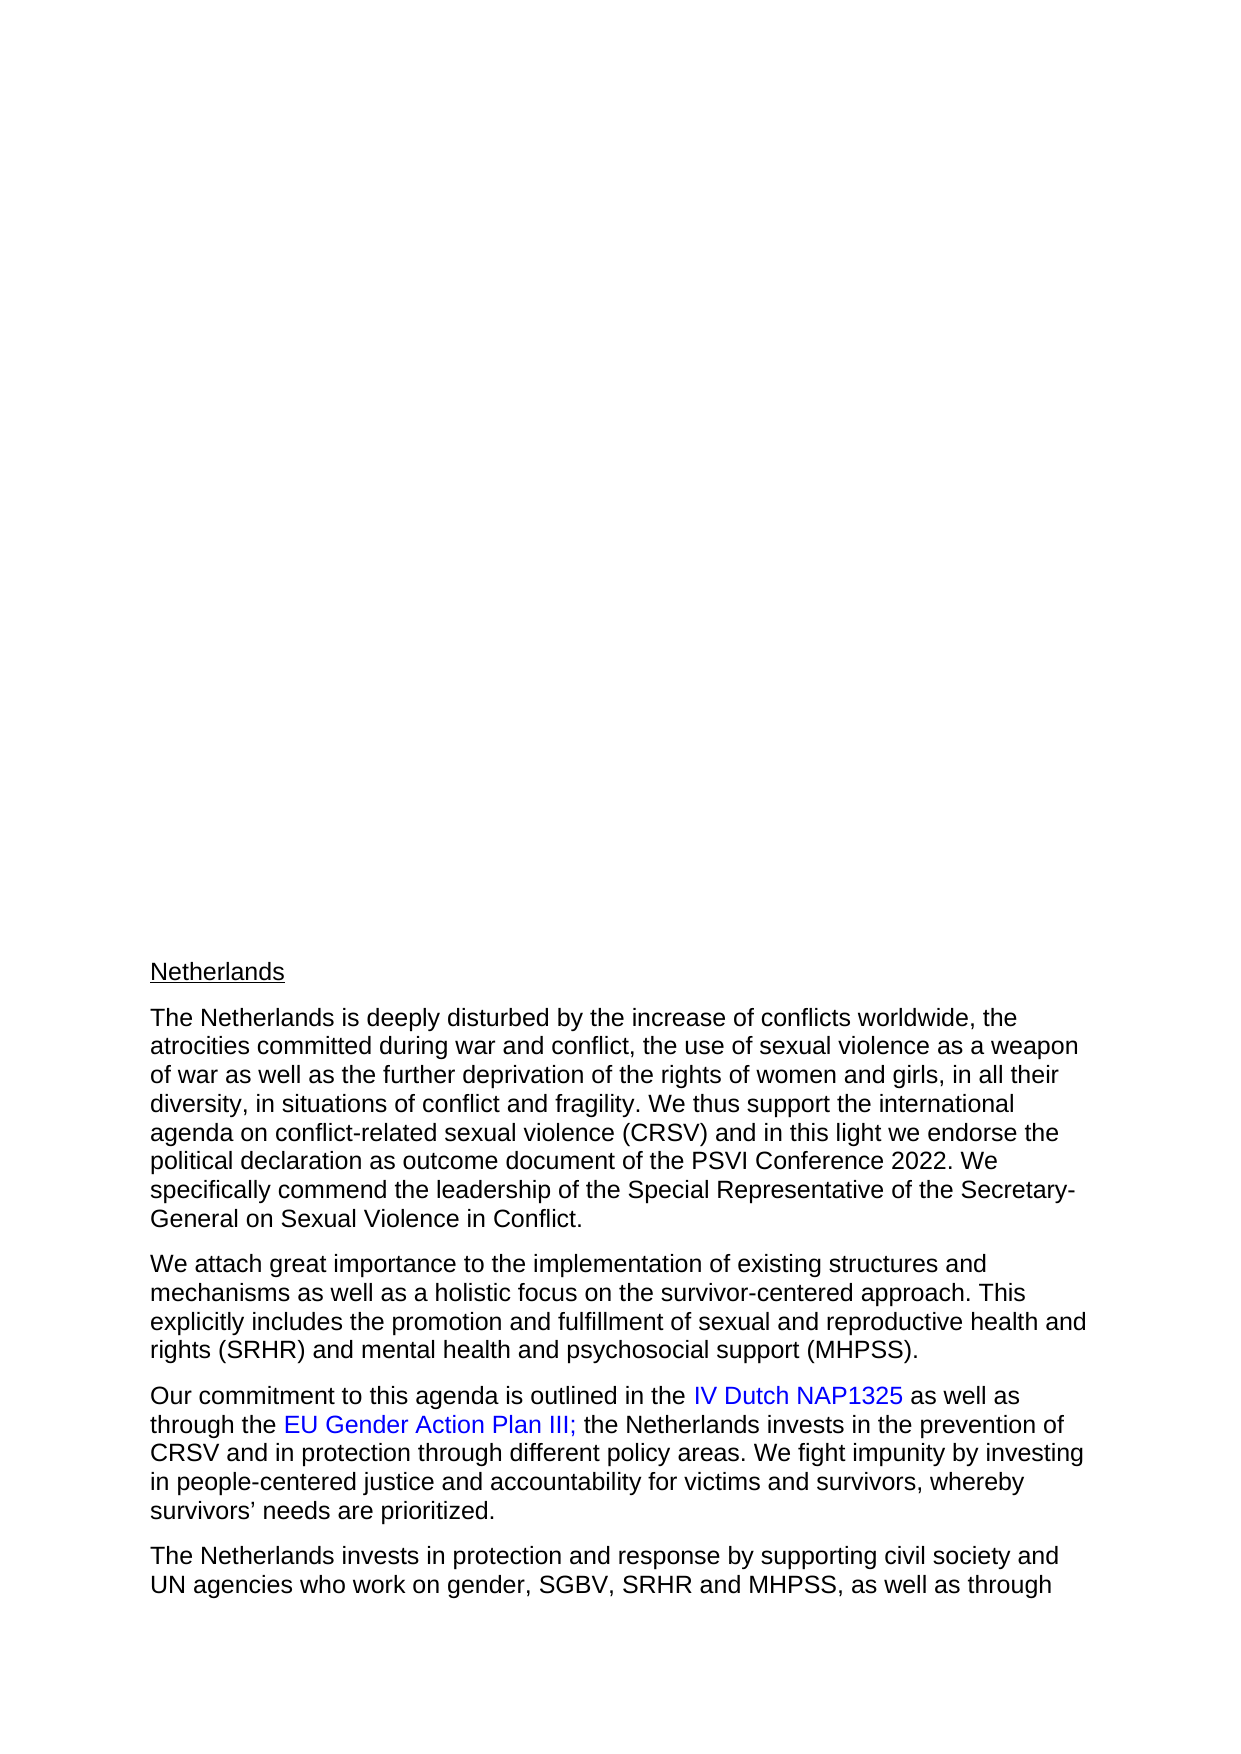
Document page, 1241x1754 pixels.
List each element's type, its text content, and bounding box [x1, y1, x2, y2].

text The Netherlands is deeply disturbed by the increase of conflicts worldwide, the atrocities committed during war and conflict, the use of sexual violence as a weapon of war as well as the further deprivation of the rights of women and girls, in all their diversity, in situations of conflict and fragility. We thus support the international agenda on conflict-related sexual violence (CRSV) and in this light we endorse the political declaration as outcome document of the PSVI Conference 2022. We specifically commend the leadership of the Special Representative of the Secretary-General on Sexual Violence in Conflict. [150, 1002, 1090, 1232]
text We attach great importance to the implementation of existing structures and mechanisms as well as a holistic focus on the survivor-centered approach. This explicitly includes the promotion and fulfillment of sexual and reproductive health and rights (SRHR) and mental health and psychosocial support (MHPSS). [150, 1249, 1090, 1364]
text The Netherlands invests in protection and response by supporting civil society and UN agencies who work on gender, SGBV, SRHR and MHPSS, as well as through [150, 1541, 1090, 1599]
text Netherlands [150, 957, 1090, 986]
text Our commitment to this agenda is outlined in the IV Dutch NAP1325 as well as through the EU Gender Action Plan III; the Netherlands invests in the prevention of CRSV and in protection through different policy areas. We fight impunity by investing in people-centered justice and accountability for victims and survivors, whereby survivors’ needs are prioritized. [150, 1381, 1090, 1524]
